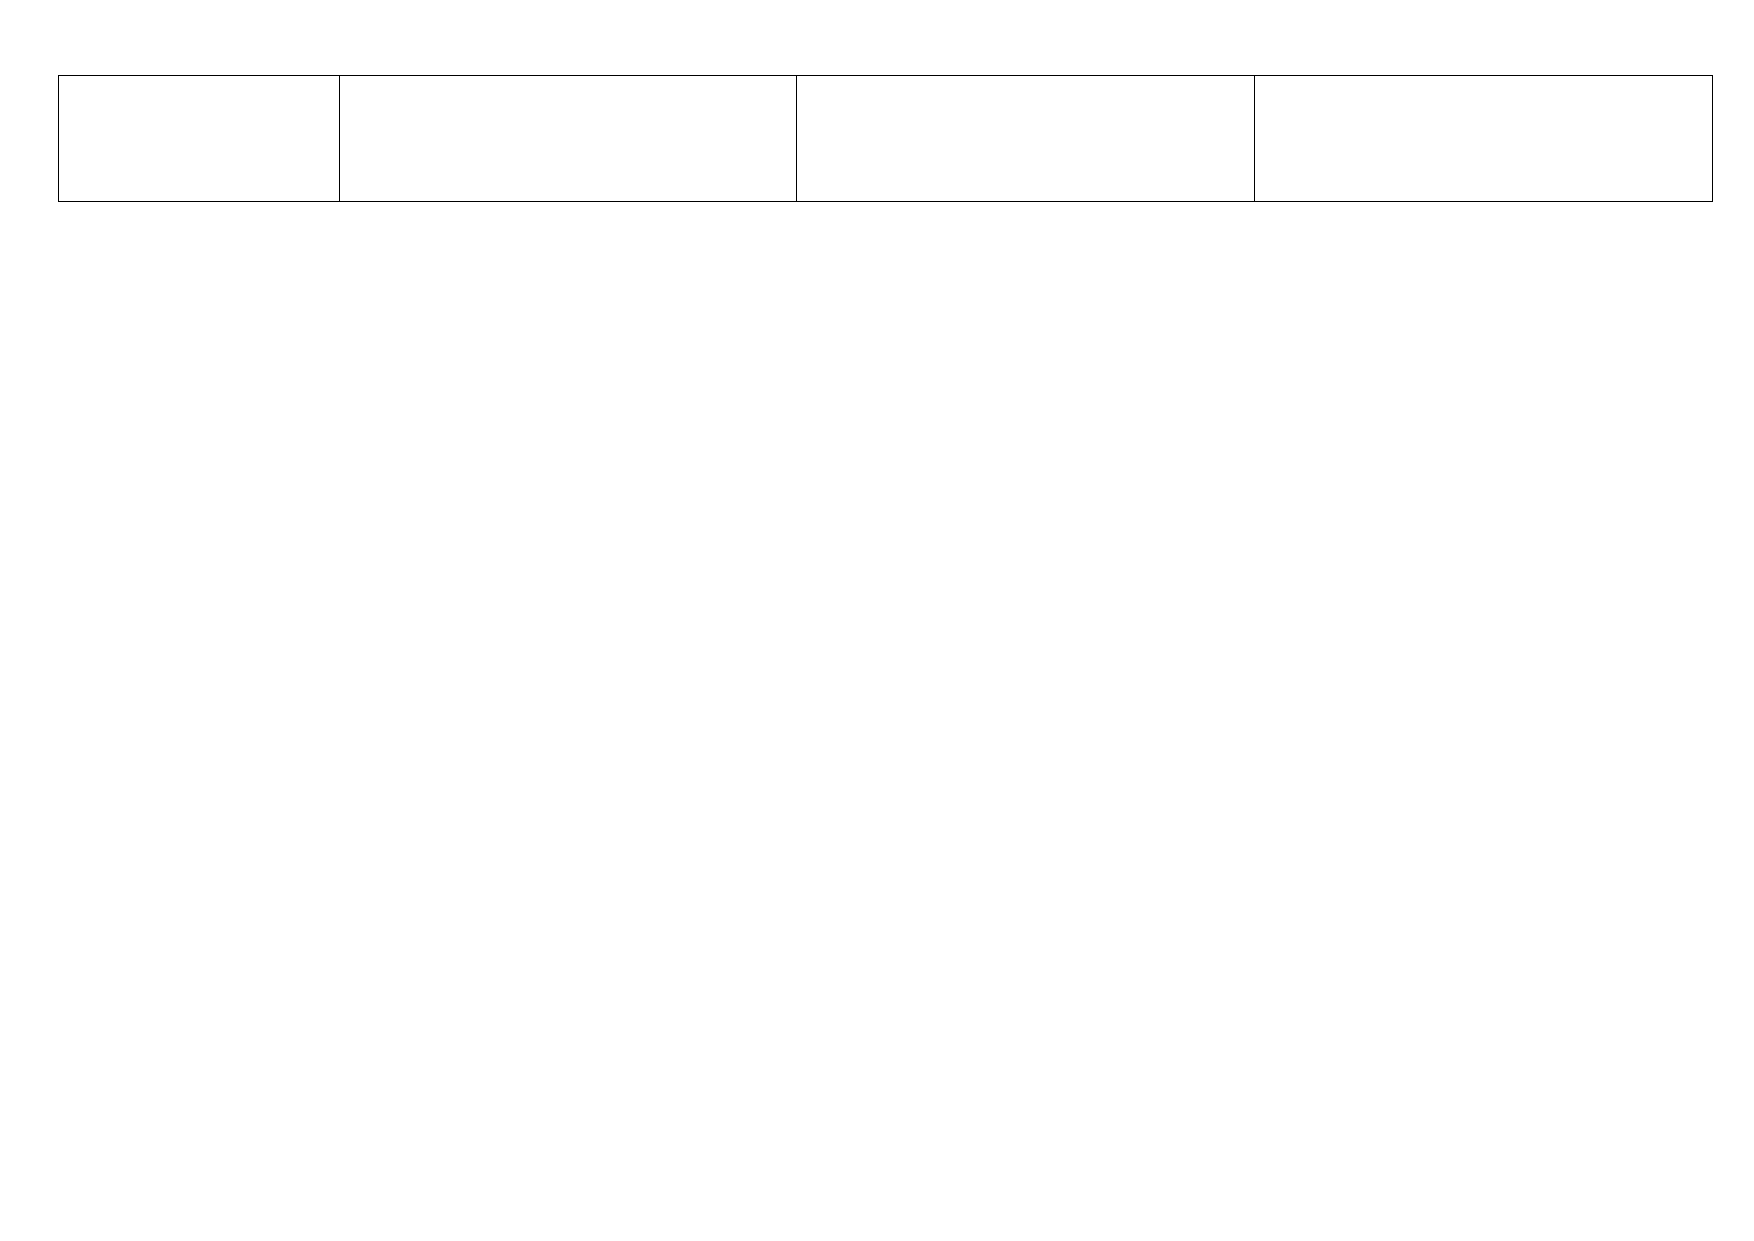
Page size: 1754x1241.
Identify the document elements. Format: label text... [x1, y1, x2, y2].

table_cell Grande Section [59, 76, 339, 201]
table_cell [797, 76, 1254, 201]
table_cell [1255, 76, 1712, 201]
table_cell [340, 76, 796, 201]
